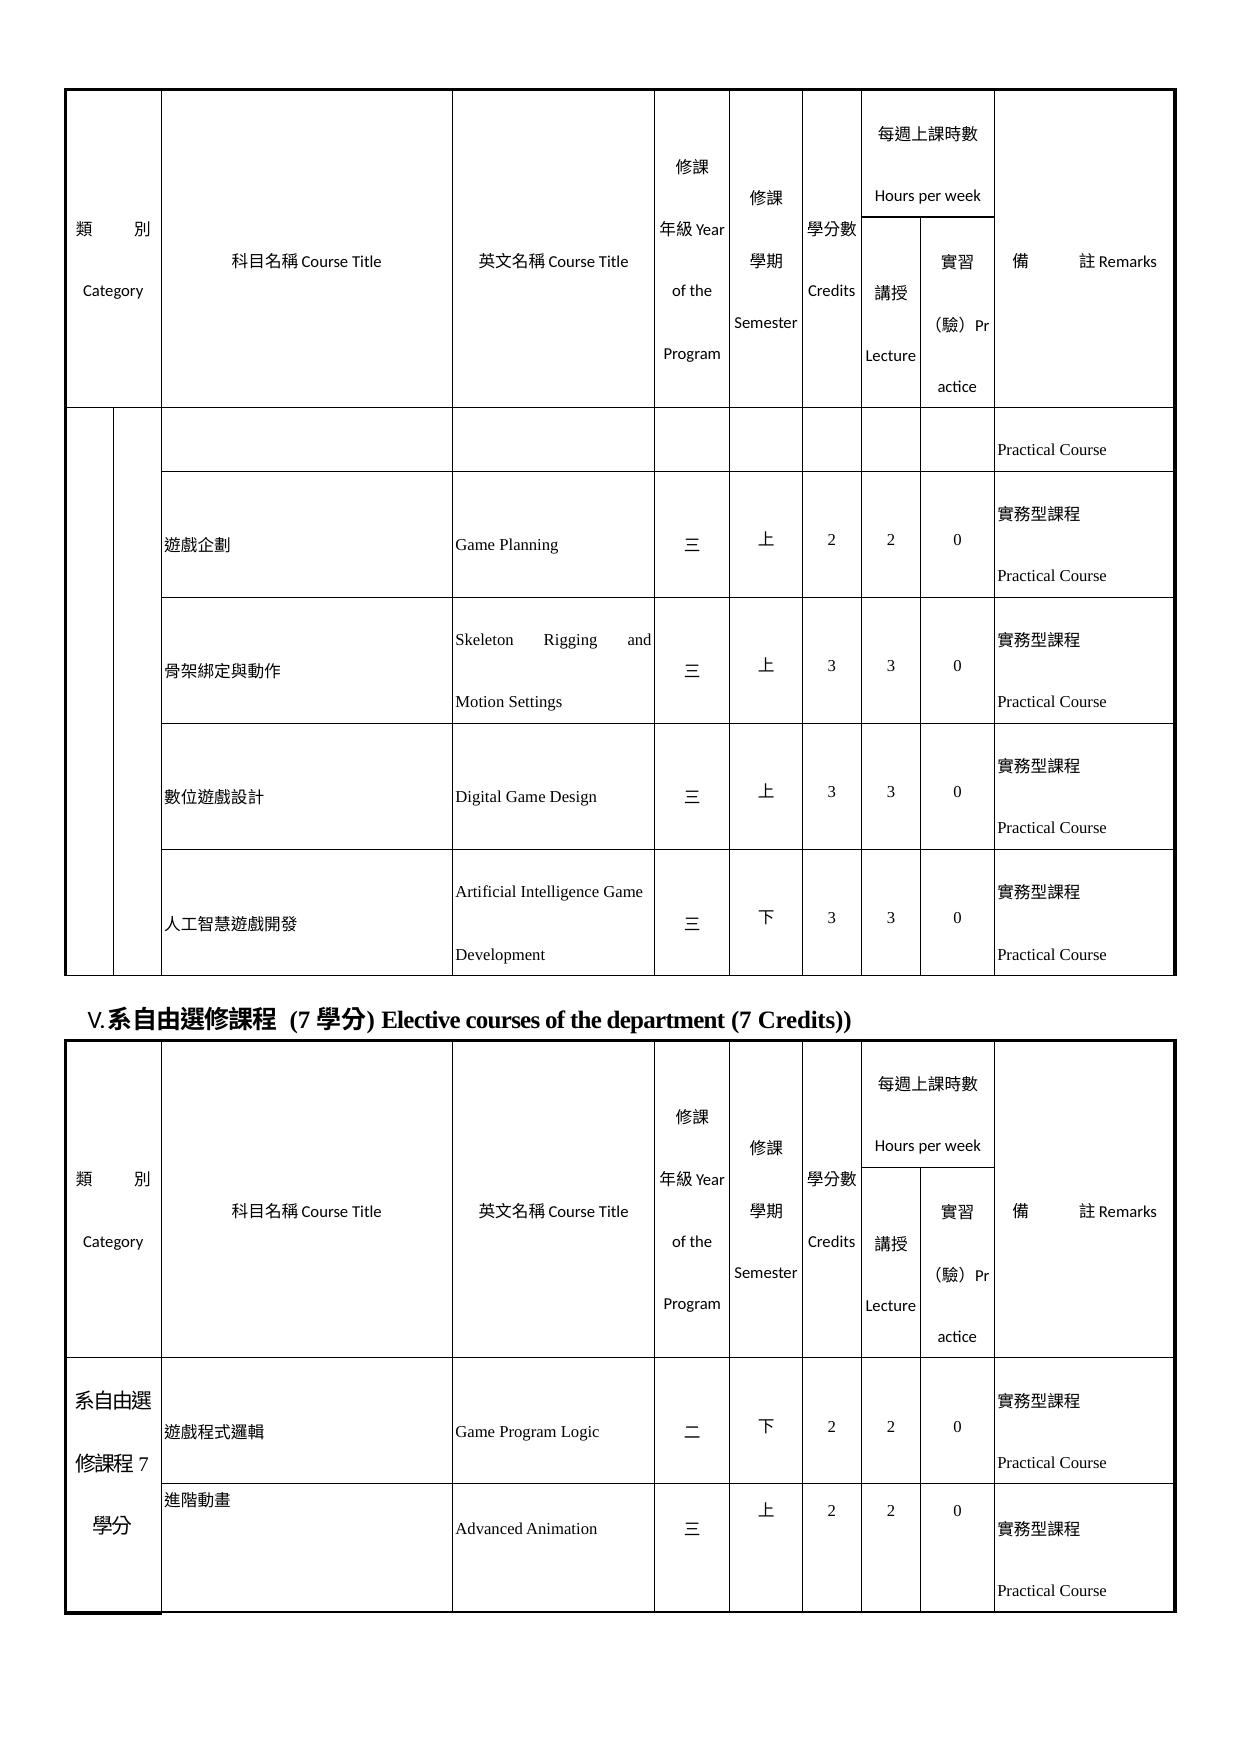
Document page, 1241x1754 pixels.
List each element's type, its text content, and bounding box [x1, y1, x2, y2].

table_cell 0 [921, 598, 994, 723]
table_cell Game Planning [453, 472, 654, 597]
table_cell 講授Lecture [862, 1168, 920, 1357]
table_cell 三 [655, 724, 729, 849]
table_header 備 註Remarks [995, 1042, 1173, 1357]
table_header 科目名稱Course Title [162, 91, 452, 407]
table_cell 實務型課程 Practical Course [995, 598, 1173, 723]
table_header 類 別 Category [67, 91, 161, 407]
table_cell 三 [655, 598, 729, 723]
table_cell 上 [730, 472, 802, 597]
table_cell 3 [803, 724, 861, 849]
table_cell 3 [862, 598, 920, 723]
table_header 英文名稱Course Title [453, 1042, 654, 1357]
table_cell 下 [730, 850, 802, 975]
table_cell 三 [655, 1484, 729, 1611]
table_cell Artificial Intelligence Game Development [453, 850, 654, 975]
table_cell [862, 408, 920, 471]
table_header 備 註Remarks [995, 91, 1173, 407]
table_cell 實務型課程 Practical Course [995, 1484, 1173, 1611]
table_cell 數位遊戲設計 [162, 724, 452, 849]
table_cell Game Program Logic [453, 1358, 654, 1483]
table_cell 人工智慧遊戲開發 [162, 850, 452, 975]
table_cell [730, 408, 802, 471]
table_cell 實務型課程 Practical Course [995, 472, 1173, 597]
table_header 每週上課時數Hours per week [862, 1042, 994, 1167]
table_cell 2 [862, 472, 920, 597]
table_header 每週上課時數Hours per week [862, 91, 994, 216]
table_header 科目名稱Course Title [162, 1042, 452, 1357]
table_cell 3 [862, 724, 920, 849]
table_cell Skeleton Rigging and Motion Settings [453, 598, 654, 723]
table_cell 三 [655, 472, 729, 597]
table_cell 遊戲企劃 [162, 472, 452, 597]
table_cell Practical Course [995, 408, 1173, 471]
table_cell 2 [803, 1358, 861, 1483]
table_cell [803, 408, 861, 471]
table_cell 3 [862, 850, 920, 975]
table_cell 3 [803, 850, 861, 975]
table_cell 進階動畫 [162, 1484, 452, 1611]
table_cell 0 [921, 850, 994, 975]
table_header 學分數Credits [803, 1042, 861, 1357]
table_cell 實務型課程 Practical Course [995, 724, 1173, 849]
table_header 修課 學期Semester [730, 1042, 802, 1357]
table_cell 0 [921, 472, 994, 597]
table_cell Digital Game Design [453, 724, 654, 849]
table_cell 2 [803, 472, 861, 597]
table_cell 0 [921, 724, 994, 849]
table_header 修課 年級Year of the Program [655, 91, 729, 407]
table_cell 0 [921, 1358, 994, 1483]
table_header 類 別 Category [67, 1042, 161, 1357]
table_header 英文名稱Course Title [453, 91, 654, 407]
table_cell [453, 408, 654, 471]
table_cell 遊戲程式邏輯 [162, 1358, 452, 1483]
table_cell 2 [803, 1484, 861, 1611]
table_cell [162, 408, 452, 471]
table_cell 2 [862, 1484, 920, 1611]
table_header 修課 年級Year of the Program [655, 1042, 729, 1357]
table_cell 系自由選修課程7學分 [67, 1358, 161, 1611]
table_cell 三 [655, 850, 729, 975]
table_cell 上 [730, 598, 802, 723]
table_header 修課 學期Semester [730, 91, 802, 407]
table_cell 實習（驗）Practice [921, 218, 994, 407]
table_cell 3 [803, 598, 861, 723]
table_cell [114, 408, 161, 975]
table_cell [67, 408, 113, 975]
table_cell 二 [655, 1358, 729, 1483]
table_cell 實習（驗）Practice [921, 1168, 994, 1357]
table_cell [921, 408, 994, 471]
table_cell 實務型課程 Practical Course [995, 1358, 1173, 1483]
table_cell 下 [730, 1358, 802, 1483]
table_header 學分數Credits [803, 91, 861, 407]
table_cell 講授Lecture [862, 218, 920, 407]
list 系自由選修課程 (7 學分) Elective courses of the department (7 Credits)) [87, 976, 1165, 1038]
table_cell Advanced Animation [453, 1484, 654, 1611]
table_cell 上 [730, 1484, 802, 1611]
table_cell 實務型課程 Practical Course [995, 850, 1173, 975]
table_cell [655, 408, 729, 471]
table_cell 上 [730, 724, 802, 849]
table_cell 2 [862, 1358, 920, 1483]
table_cell 骨架綁定與動作 [162, 598, 452, 723]
table_cell 0 [921, 1484, 994, 1611]
